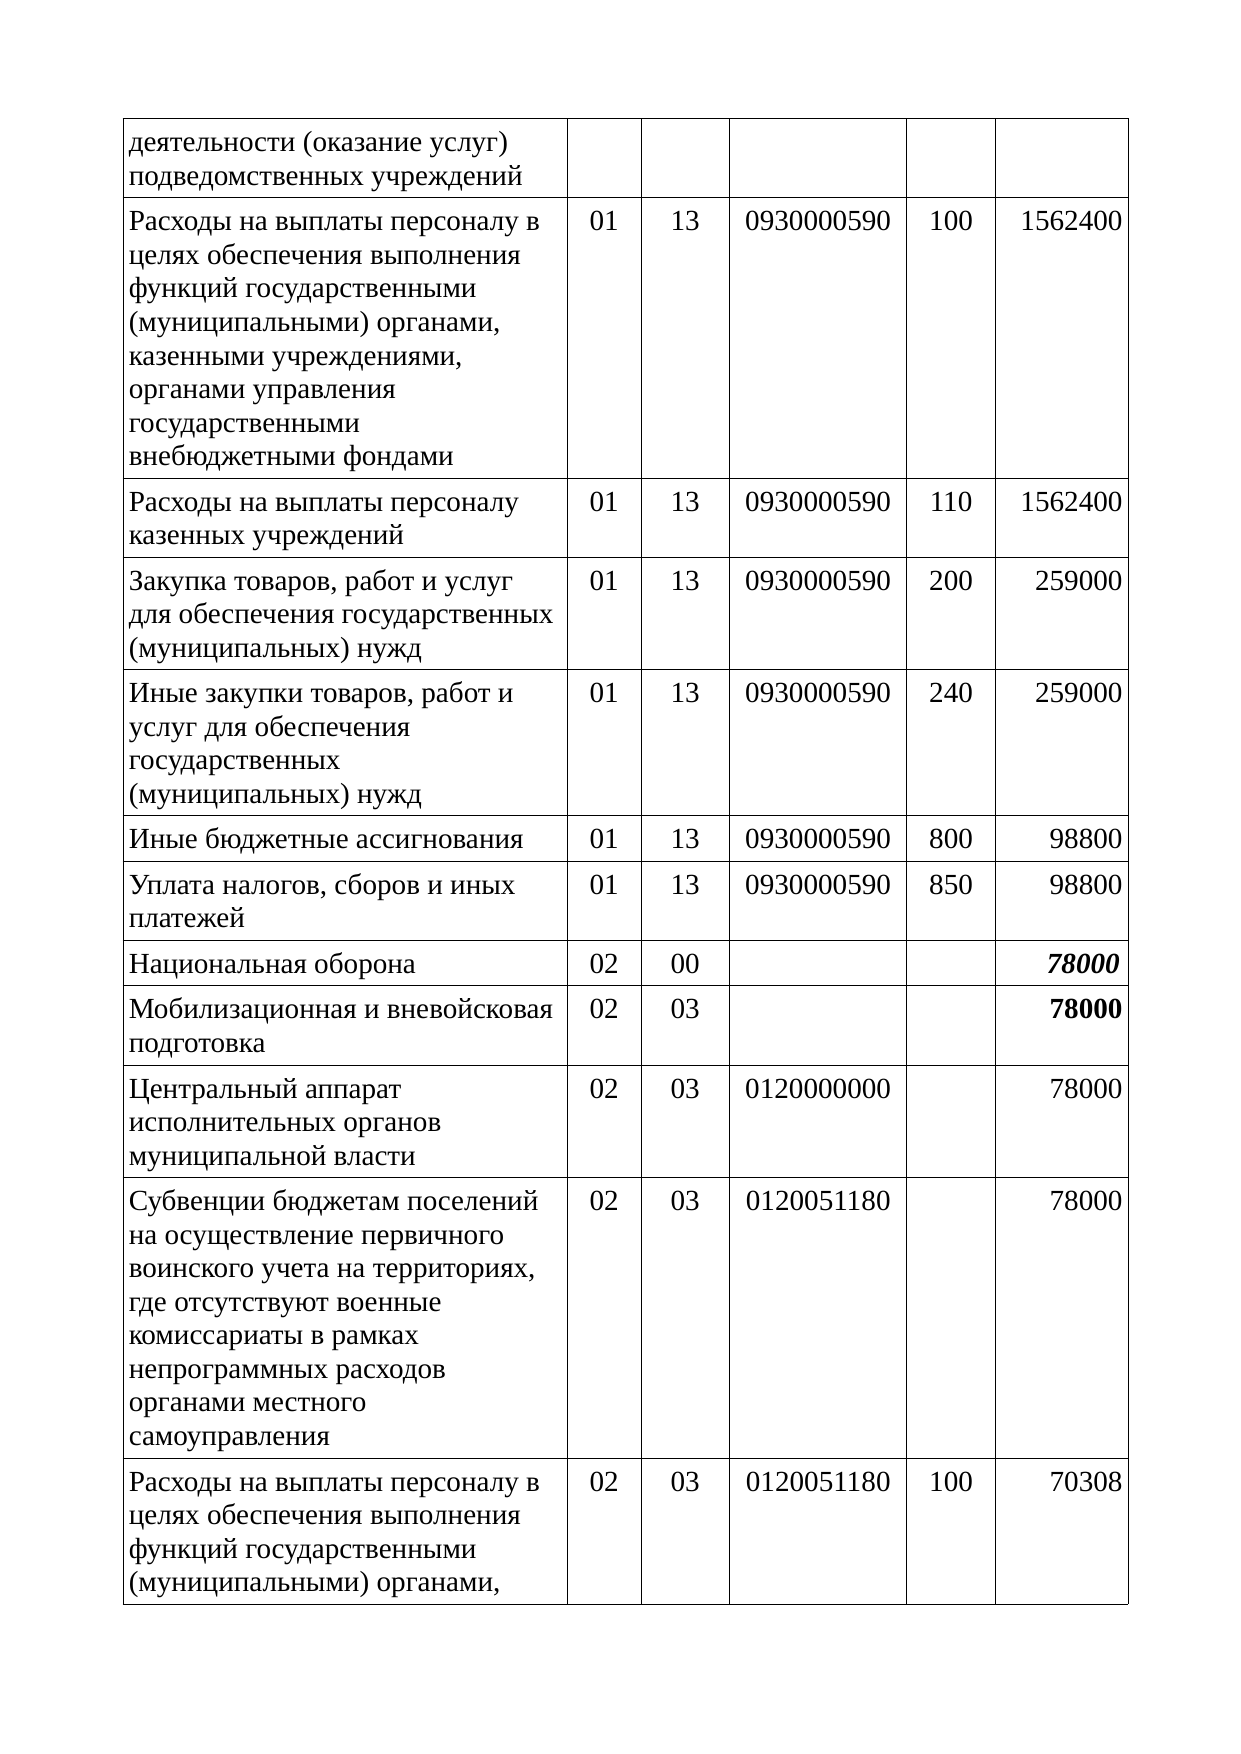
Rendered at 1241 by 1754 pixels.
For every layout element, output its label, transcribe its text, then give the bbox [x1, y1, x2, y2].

table_cell Расходы на выплаты персоналу казенных учреждений [124, 479, 567, 557]
table_cell 78000 [996, 941, 1128, 985]
table_cell 02 [568, 986, 641, 1064]
table_cell 03 [642, 986, 729, 1064]
table_cell 98800 [996, 816, 1128, 861]
table_cell 850 [907, 862, 995, 940]
table_cell [730, 941, 906, 985]
table_cell Расходы на выплаты персоналу в целях обеспечения выполнения функций государственными (муниципальными) органами, [124, 1459, 567, 1603]
table_cell 03 [642, 1178, 729, 1457]
table_cell 78000 [996, 1066, 1128, 1177]
table_cell 0930000590 [730, 816, 906, 861]
table_cell 01 [568, 816, 641, 861]
table_cell 100 [907, 1459, 995, 1603]
table_cell 0930000590 [730, 862, 906, 940]
table_cell [907, 941, 995, 985]
table_cell 02 [568, 1178, 641, 1457]
table_cell 259000 [996, 558, 1128, 669]
table_cell 00 [642, 941, 729, 985]
table_cell 0120051180 [730, 1459, 906, 1603]
table_cell 13 [642, 862, 729, 940]
table_cell 0930000590 [730, 479, 906, 557]
table_cell 110 [907, 479, 995, 557]
table_cell 02 [568, 1066, 641, 1177]
table_cell [907, 1066, 995, 1177]
table_cell 0930000590 [730, 558, 906, 669]
table_cell 13 [642, 558, 729, 669]
table_cell Мобилизационная и вневойсковая подготовка [124, 986, 567, 1064]
table_cell Центральный аппарат исполнительных органов муниципальной власти [124, 1066, 567, 1177]
table_cell Иные закупки товаров, работ и услуг для обеспечения государственных (муниципальных) нужд [124, 670, 567, 815]
table_cell [907, 119, 995, 197]
table_cell [568, 119, 641, 197]
table_cell 1562400 [996, 198, 1128, 477]
table_cell [730, 986, 906, 1064]
table_cell 0930000590 [730, 198, 906, 477]
table_cell 01 [568, 862, 641, 940]
table_cell [730, 119, 906, 197]
table_cell Иные бюджетные ассигнования [124, 816, 567, 861]
table_cell деятельности (оказание услуг) подведомственных учреждений [124, 119, 567, 197]
table_cell [907, 1178, 995, 1457]
table_cell 0930000590 [730, 670, 906, 815]
table_cell 01 [568, 558, 641, 669]
table_cell Уплата налогов, сборов и иных платежей [124, 862, 567, 940]
table_cell 13 [642, 198, 729, 477]
table_cell 02 [568, 1459, 641, 1603]
table_cell 01 [568, 479, 641, 557]
table_cell [996, 119, 1128, 197]
table_cell 70308 [996, 1459, 1128, 1603]
table_cell 240 [907, 670, 995, 815]
table_cell 98800 [996, 862, 1128, 940]
table_cell Национальная оборона [124, 941, 567, 985]
table_cell [642, 119, 729, 197]
table_cell 78000 [996, 1178, 1128, 1457]
table_cell 13 [642, 479, 729, 557]
table_cell 0120000000 [730, 1066, 906, 1177]
table_cell 100 [907, 198, 995, 477]
table_cell 13 [642, 816, 729, 861]
table_cell 01 [568, 670, 641, 815]
table_cell 800 [907, 816, 995, 861]
table_cell 200 [907, 558, 995, 669]
table_cell 1562400 [996, 479, 1128, 557]
table_cell 01 [568, 198, 641, 477]
table_cell 02 [568, 941, 641, 985]
table_cell 259000 [996, 670, 1128, 815]
table_cell 0120051180 [730, 1178, 906, 1457]
table_cell Закупка товаров, работ и услуг для обеспечения государственных (муниципальных) нужд [124, 558, 567, 669]
table_cell [907, 986, 995, 1064]
table_cell 03 [642, 1459, 729, 1603]
table_cell Субвенции бюджетам поселений на осуществление первичного воинского учета на территориях, где отсутствуют военные комиссариаты в рамках непрограммных расходов органами местного самоуправления [124, 1178, 567, 1457]
table_cell 13 [642, 670, 729, 815]
table_cell 03 [642, 1066, 729, 1177]
table_cell Расходы на выплаты персоналу в целях обеспечения выполнения функций государственными (муниципальными) органами, казенными учреждениями, органами управления государственными внебюджетными фондами [124, 198, 567, 477]
table_cell 78000 [996, 986, 1128, 1064]
